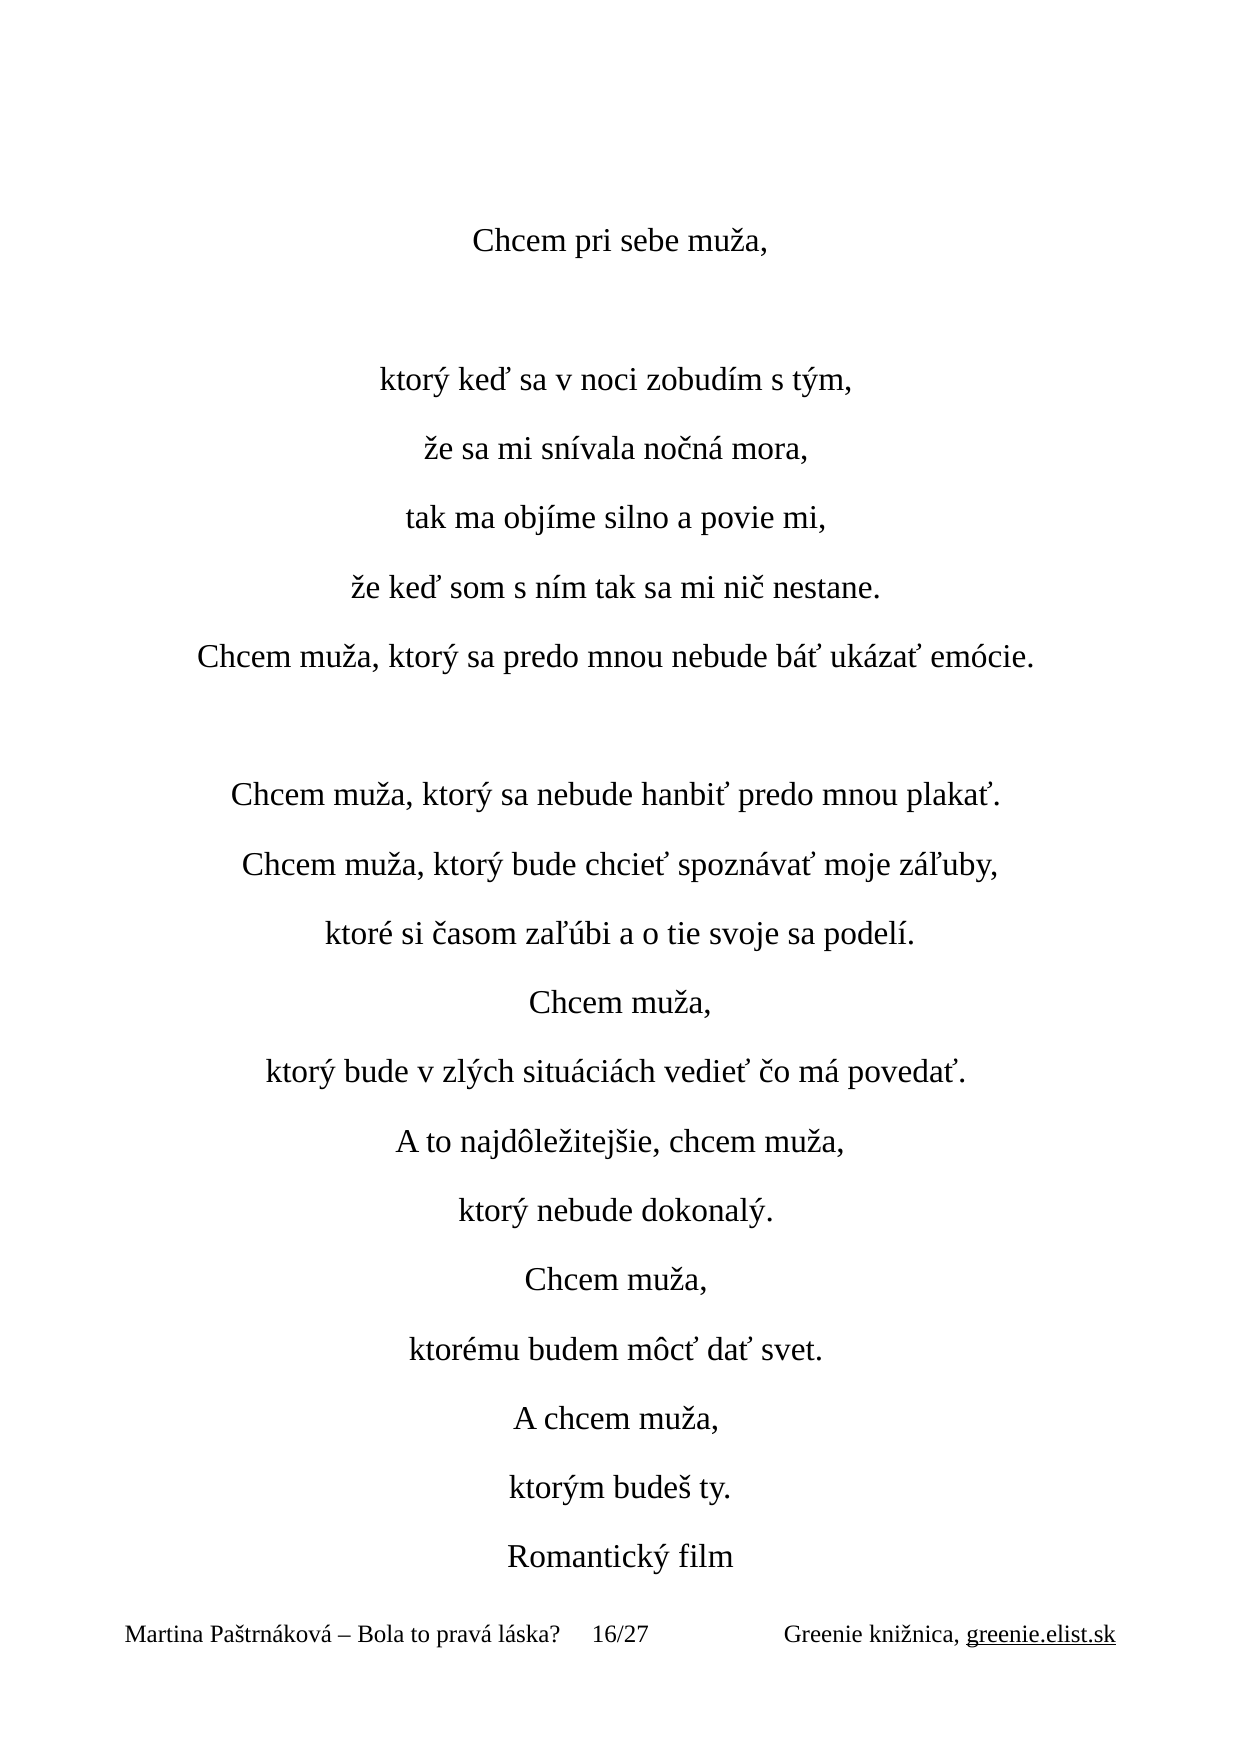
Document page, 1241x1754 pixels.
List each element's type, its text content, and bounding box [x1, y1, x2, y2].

text že sa mi snívala nočná mora, [106, 428, 1134, 467]
text Chcem pri sebe muža, [106, 221, 1134, 259]
text Chcem muža, ktorý bude chcieť spoznávať moje záľuby, [106, 844, 1134, 882]
text Chcem muža, ktorý sa nebude hanbiť predo mnou plakať. [106, 775, 1134, 813]
text ktorý keď sa v noci zobudím s tým, [106, 359, 1134, 397]
text ktorému budem môcť dať svet. [106, 1329, 1134, 1367]
text Chcem muža, ktorý sa predo mnou nebude báť ukázať emócie. [106, 636, 1134, 674]
text A to najdôležitejšie, chcem muža, [106, 1121, 1134, 1159]
text ktorý bude v zlých situáciách vedieť čo má povedať. [106, 1052, 1134, 1090]
text ktorý nebude dokonalý. [106, 1190, 1134, 1229]
text Chcem muža, [106, 982, 1134, 1021]
text A chcem muža, [106, 1398, 1134, 1436]
text Chcem muža, [106, 1259, 1134, 1298]
text tak ma objíme silno a povie mi, [106, 498, 1134, 536]
text Romantický film [106, 1537, 1134, 1575]
text ktorým budeš ty. [106, 1467, 1134, 1506]
text ktoré si časom zaľúbi a o tie svoje sa podelí. [106, 913, 1134, 952]
text že keď som s ním tak sa mi nič nestane. [106, 567, 1134, 605]
